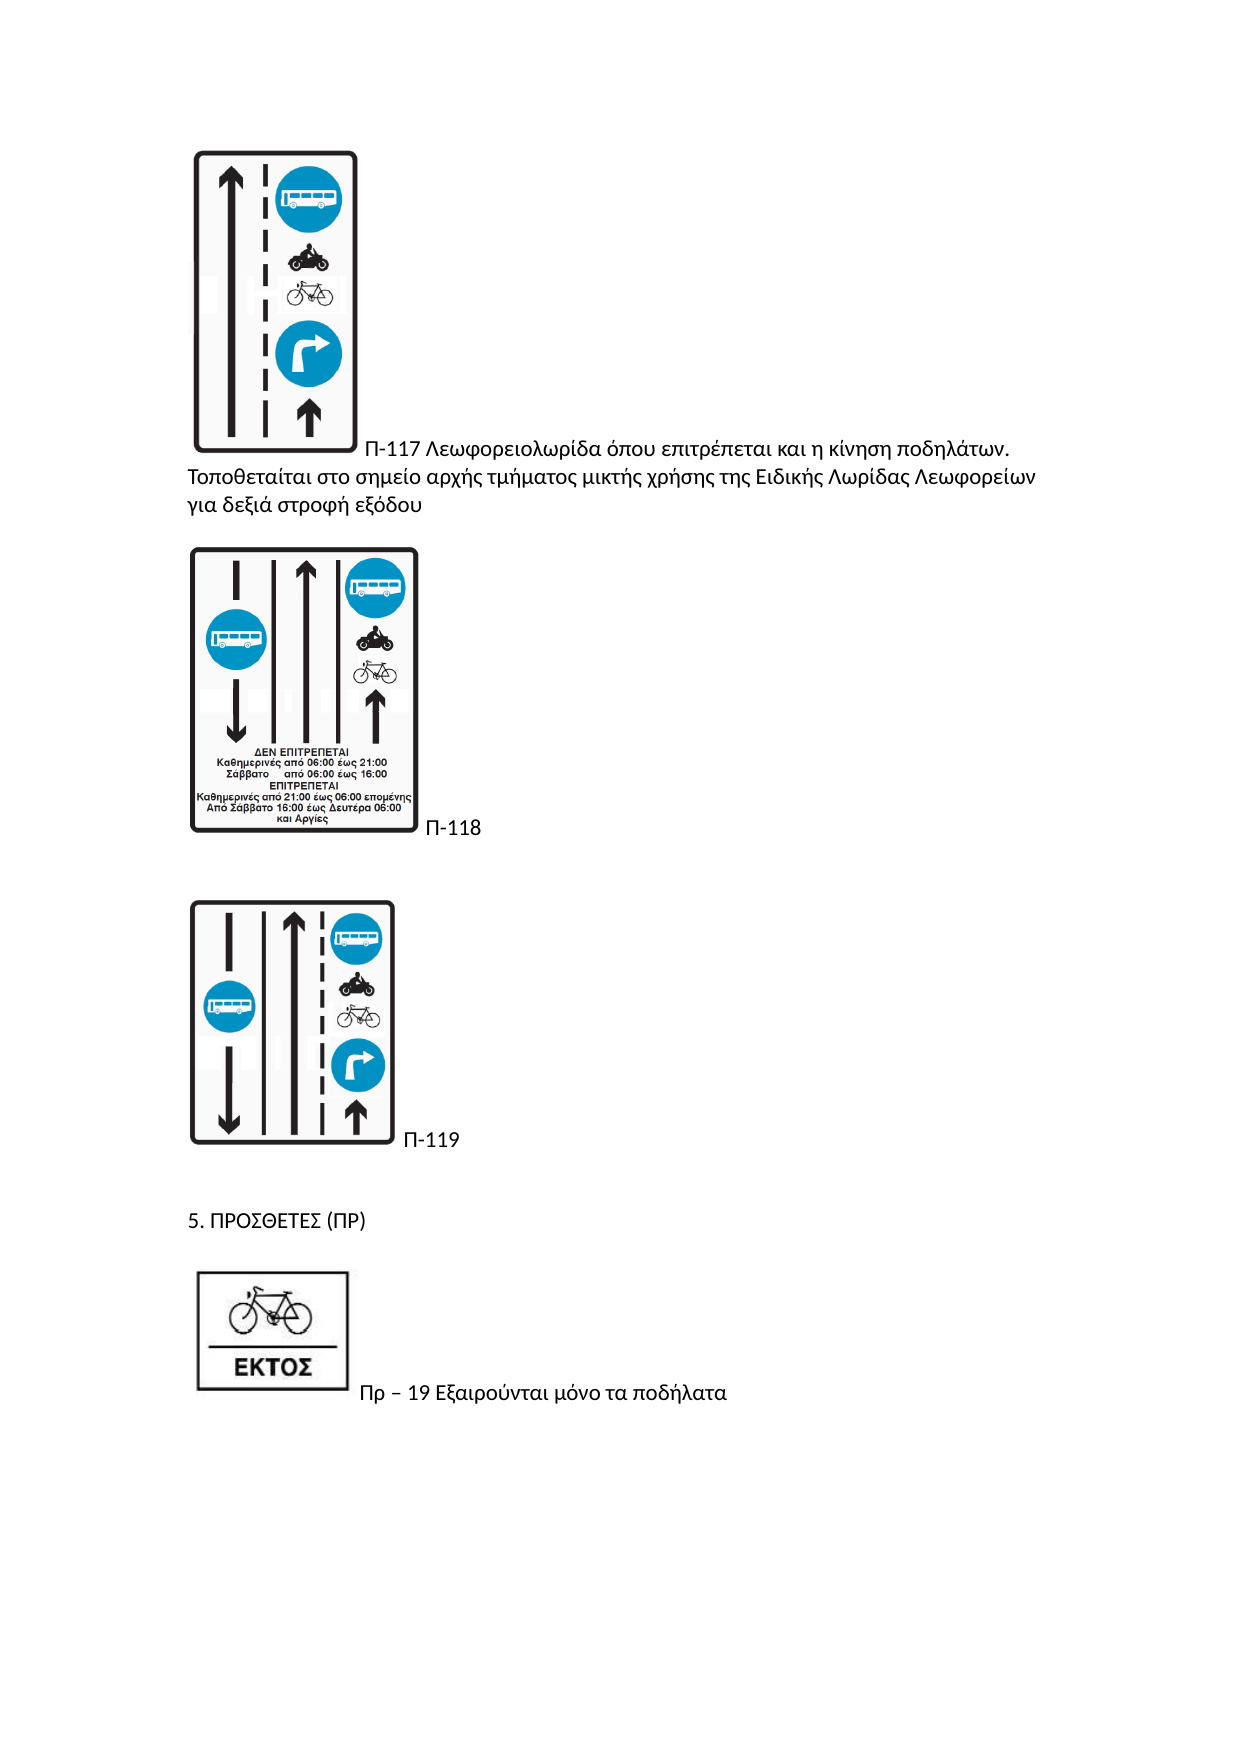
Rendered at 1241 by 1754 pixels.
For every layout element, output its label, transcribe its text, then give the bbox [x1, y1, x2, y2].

text Π-119 [187, 897, 1053, 1154]
text Πρ – 19 Εξαιρούνται μόνο τα ποδήλατα [187, 1260, 1053, 1406]
picture [187, 896, 399, 1148]
picture [187, 1259, 360, 1401]
text Π-118 [187, 546, 1053, 841]
text Π-117 Λεωφορειολωρίδα όπου επιτρέπεται και η κίνηση ποδηλάτων. Τοποθεταίται στο σημείο αρχής τμήματος μικτής χρήσης της Ειδικής Λωρίδας Λεωφορείων για δεξιά στροφή εξόδου [187, 150, 1053, 518]
picture [187, 546, 421, 835]
text 5. ΠΡΟΣΘΕΤΕΣ (ΠΡ) [187, 1207, 1053, 1235]
picture [187, 150, 360, 457]
